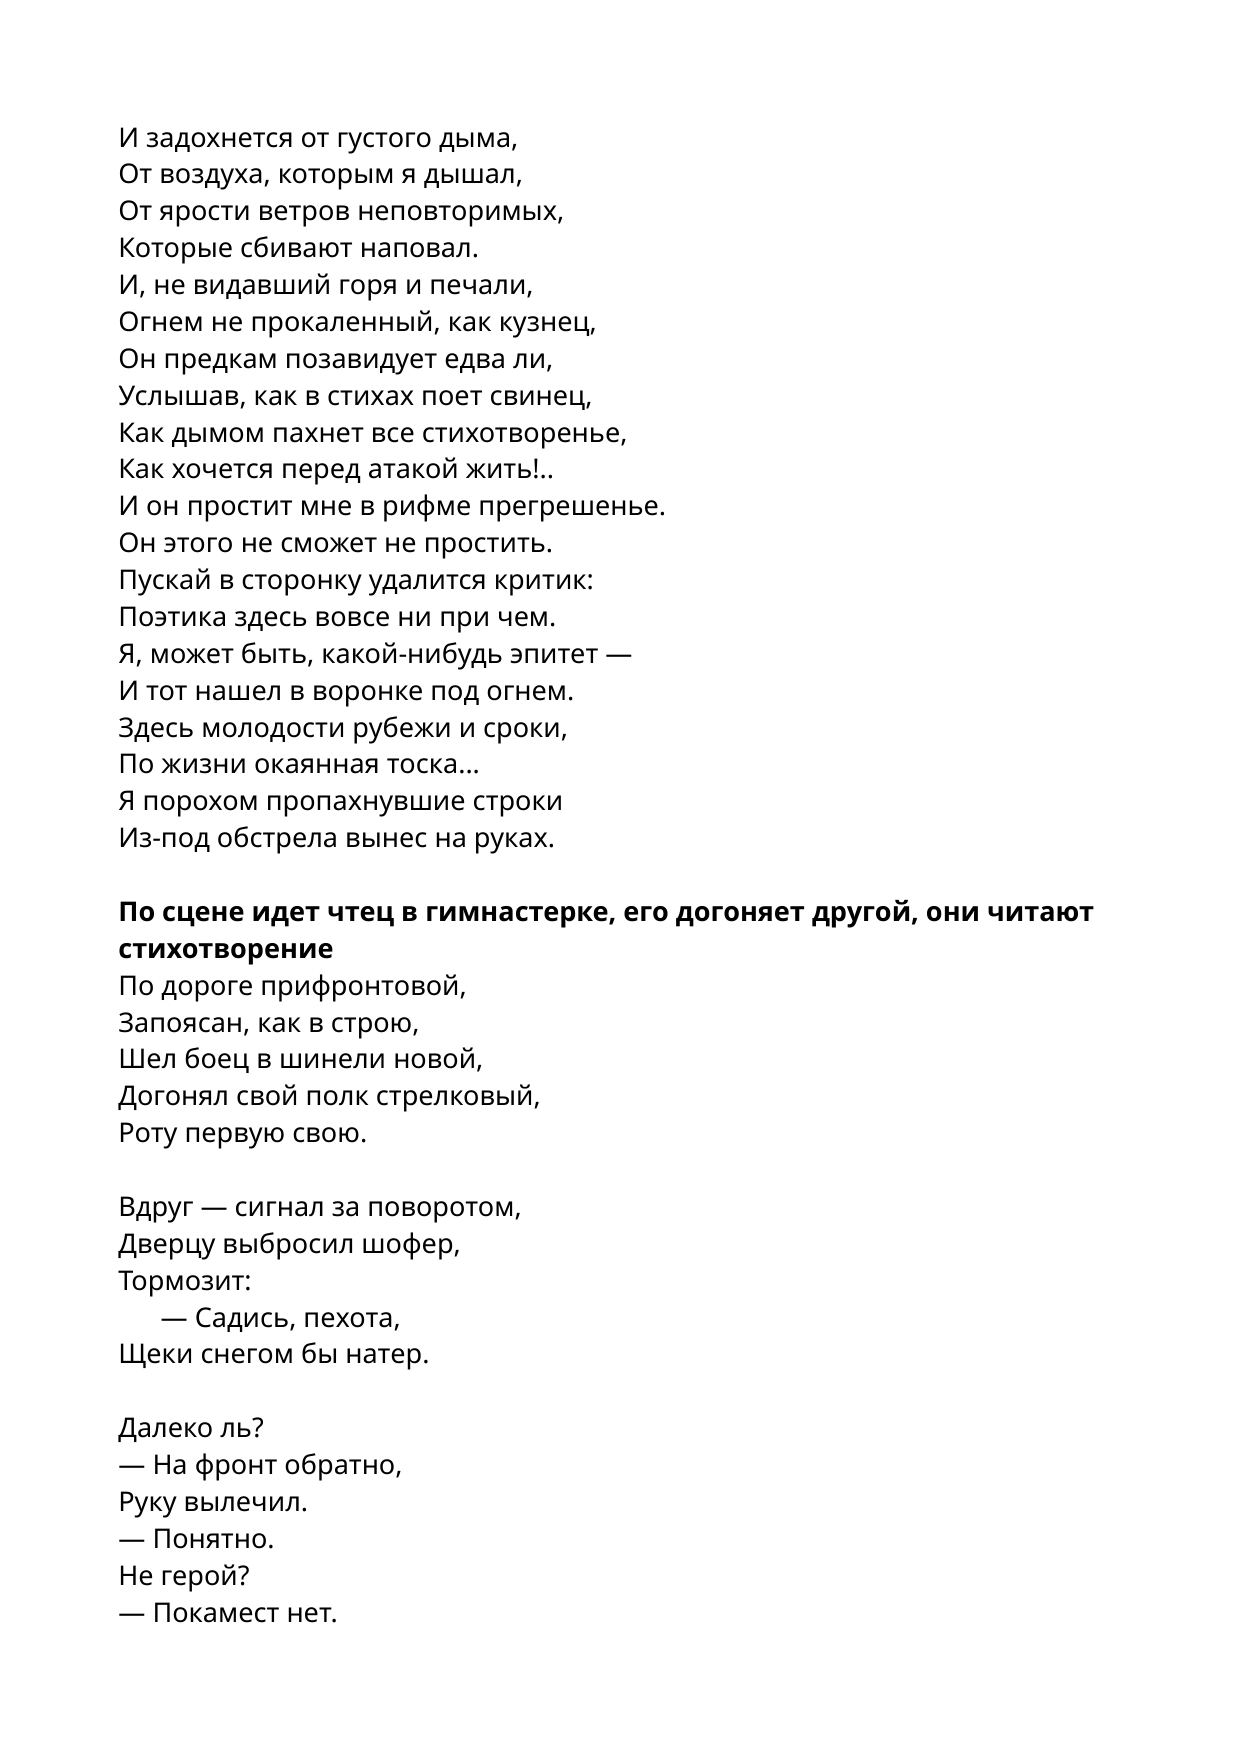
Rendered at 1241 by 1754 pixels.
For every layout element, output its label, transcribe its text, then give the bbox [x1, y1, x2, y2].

text Огнем не прокаленный, как кузнец, [118, 302, 1122, 339]
text Вдруг — сигнал за поворотом, [118, 1187, 1122, 1224]
text Как дымом пахнет все стихотворенье, [118, 413, 1122, 450]
text — Покамест нет. [118, 1593, 1122, 1630]
text Дверцу выбросил шофер, [118, 1224, 1122, 1261]
text Поэтика здесь вовсе ни при чем. [118, 597, 1122, 634]
text Услышав, как в стихах поет свинец, [118, 376, 1122, 413]
text Я порохом пропахнувшие строки [118, 782, 1122, 819]
text Здесь молодости рубежи и сроки, [118, 708, 1122, 745]
text И задохнется от густого дыма, [118, 118, 1122, 155]
text По дороге прифронтовой, [118, 966, 1122, 1003]
text Из-под обстрела вынес на руках. [118, 819, 1122, 856]
text Руку вылечил. [118, 1482, 1122, 1519]
text И он простит мне в рифме прегрешенье. [118, 487, 1122, 524]
text — Понятно. [118, 1519, 1122, 1556]
text Шел боец в шинели новой, [118, 1040, 1122, 1077]
text Запоясан, как в строю, [118, 1003, 1122, 1040]
text Как хочется перед атакой жить!.. [118, 450, 1122, 487]
text И тот нашел в воронке под огнем. [118, 671, 1122, 708]
text По жизни окаянная тоска... [118, 745, 1122, 782]
text По сцене идет чтец в гимнастерке, его догоняет другой, они читают стихотворение [118, 892, 1122, 966]
text — Садись, пехота, [118, 1298, 1122, 1335]
text От ярости ветров неповторимых, [118, 192, 1122, 229]
text Я, может быть, какой-нибудь эпитет — [118, 634, 1122, 671]
text Далеко ль? [118, 1409, 1122, 1446]
text И, не видавший горя и печали, [118, 266, 1122, 302]
text Тормозит: [118, 1261, 1122, 1298]
text Не герой? [118, 1556, 1122, 1593]
text — На фронт обратно, [118, 1446, 1122, 1482]
text Пускай в сторонку удалится критик: [118, 561, 1122, 597]
text Которые сбивают наповал. [118, 229, 1122, 266]
text Догонял свой полк стрелковый, [118, 1077, 1122, 1114]
text От воздуха, которым я дышал, [118, 155, 1122, 192]
text Щеки снегом бы натер. [118, 1335, 1122, 1372]
text Он предкам позавидует едва ли, [118, 339, 1122, 376]
text Он этого не сможет не простить. [118, 524, 1122, 561]
text Роту первую свою. [118, 1114, 1122, 1151]
